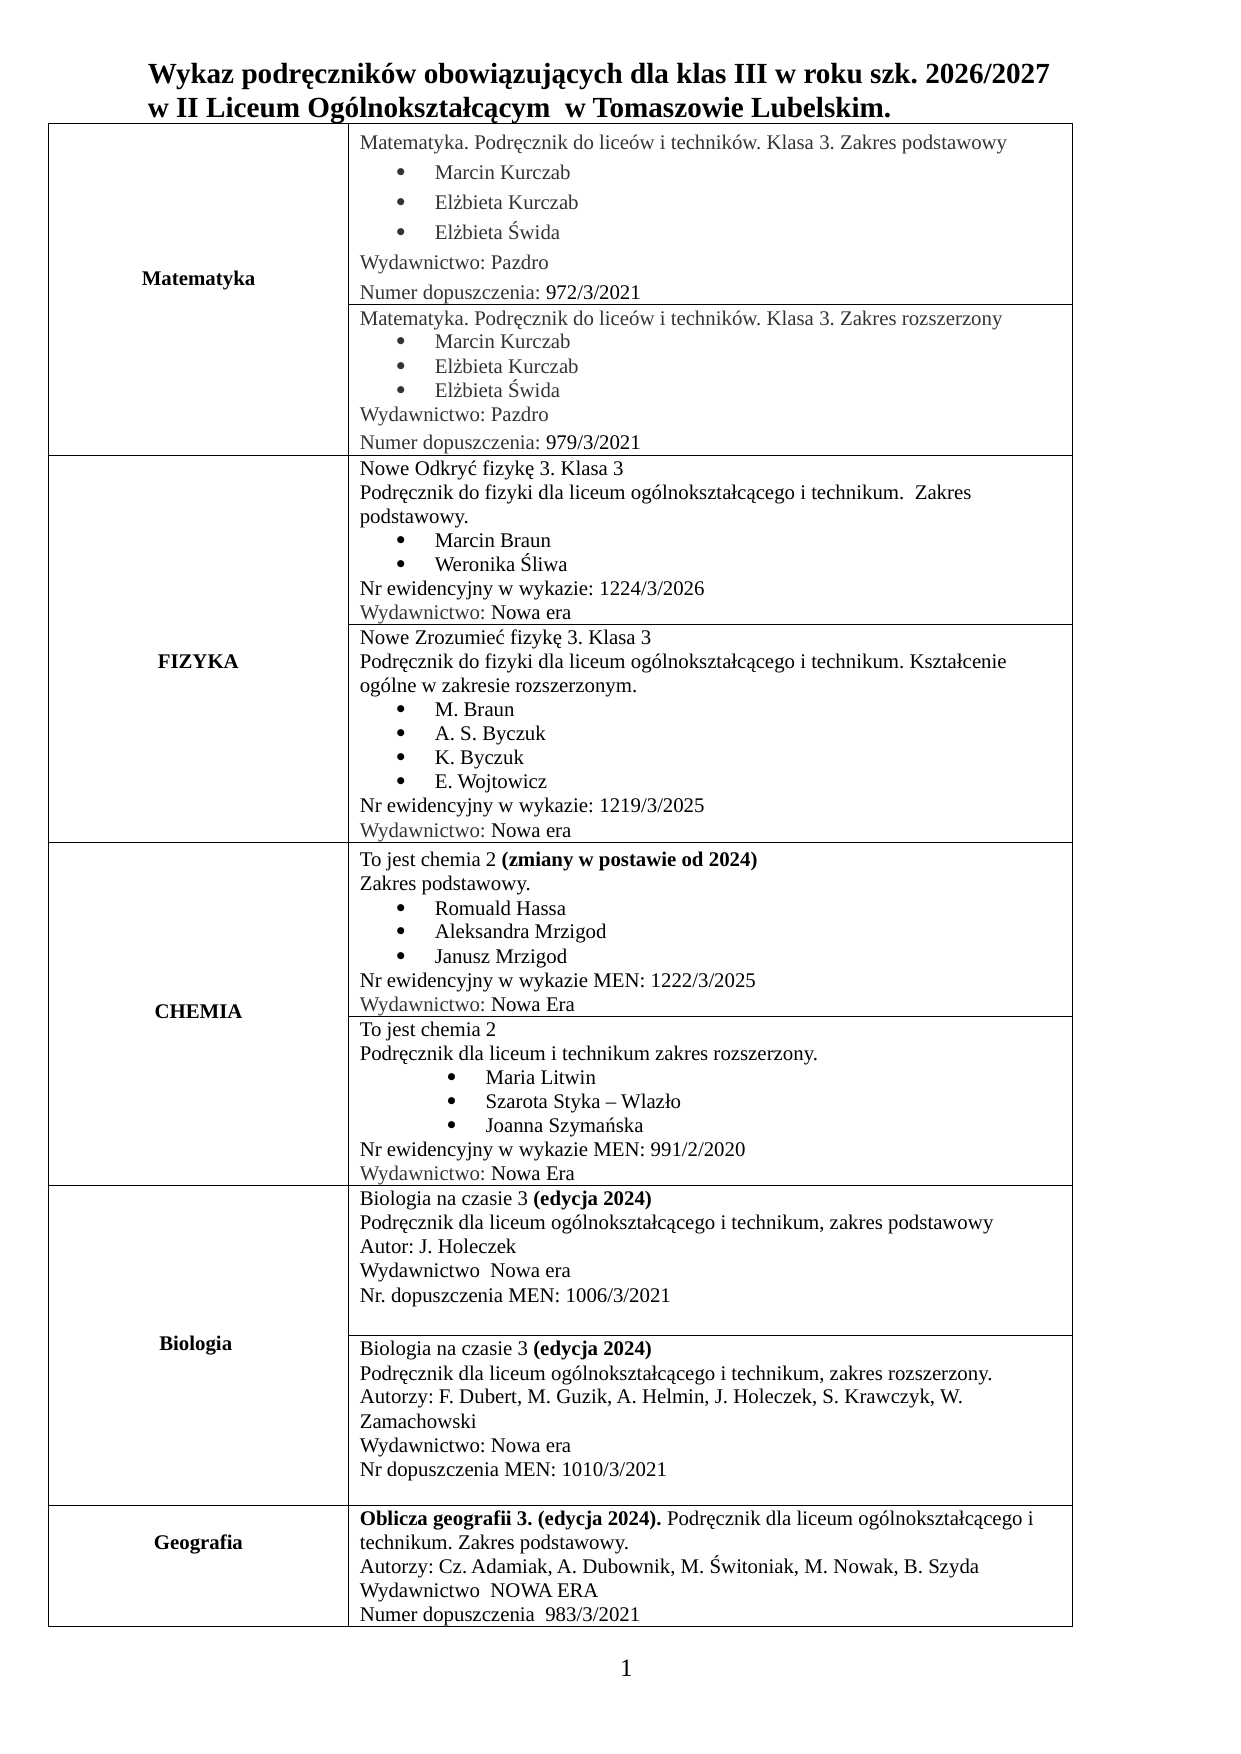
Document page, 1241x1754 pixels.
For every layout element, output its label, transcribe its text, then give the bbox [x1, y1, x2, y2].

table_cell Nowe Odkryć fizykę 3. Klasa 3 Podręcznik do fizyki dla liceum ogólnokształcącego i technikum. Zakres podstawowy. Marcin Braun Weronika Śliwa Nr ewidencyjny w wykazie: 1224/3/2026 Wydawnictwo: Nowa era [349, 456, 1072, 624]
table_cell Nowe Zrozumieć fizykę 3. Klasa 3 Podręcznik do fizyki dla liceum ogólnokształcącego i technikum. Kształcenie ogólne w zakresie rozszerzonym. M. Braun A. S. Byczuk K. Byczuk E. Wojtowicz Nr ewidencyjny w wykazie: 1219/3/2025 Wydawnictwo: Nowa era [349, 625, 1072, 842]
table_cell Biologia na czasie 3 (edycja 2024) Podręcznik dla liceum ogólnokształcącego i technikum, zakres rozszerzony. Autorzy: F. Dubert, M. Guzik, A. Helmin, J. Holeczek, S. Krawczyk, W. Zamachowski Wydawnictwo: Nowa era Nr dopuszczenia MEN: 1010/3/2021 [349, 1336, 1072, 1505]
table_cell To jest chemia 2 (zmiany w postawie od 2024) Zakres podstawowy. Romuald Hassa Aleksandra Mrzigod Janusz Mrzigod Nr ewidencyjny w wykazie MEN: 1222/3/2025 Wydawnictwo: Nowa Era [349, 843, 1072, 1016]
table_cell Matematyka. Podręcznik do liceów i techników. Klasa 3. Zakres rozszerzony Marcin Kurczab Elżbieta Kurczab Elżbieta Świda Wydawnictwo: Pazdro Numer dopuszczenia: 979/3/2021 [349, 305, 1072, 454]
table_cell Geografia [49, 1506, 348, 1626]
text Wykaz podręczników obowiązujących dla klas III w roku szk. 2026/2027 w II Liceum Ogólnokształcącym w Tomaszowie Lubelskim. [148, 56, 1146, 123]
table_cell Biologia [49, 1186, 348, 1505]
table_cell CHEMIA [49, 843, 348, 1185]
table_header Matematyka [49, 124, 348, 454]
table_cell Oblicza geografii 3. (edycja 2024). Podręcznik dla liceum ogólnokształcącego i technikum. Zakres podstawowy. Autorzy: Cz. Adamiak, A. Dubownik, M. Świtoniak, M. Nowak, B. Szyda Wydawnictwo NOWA ERA Numer dopuszczenia 983/3/2021 [349, 1506, 1072, 1626]
table_cell To jest chemia 2 Podręcznik dla liceum i technikum zakres rozszerzony. Maria Litwin Szarota Styka – Wlazło Joanna Szymańska Nr ewidencyjny w wykazie MEN: 991/2/2020 Wydawnictwo: Nowa Era [349, 1017, 1072, 1185]
table_cell Biologia na czasie 3 (edycja 2024) Podręcznik dla liceum ogólnokształcącego i technikum, zakres podstawowy Autor: J. Holeczek Wydawnictwo Nowa era Nr. dopuszczenia MEN: 1006/3/2021 [349, 1186, 1072, 1335]
table_header Matematyka. Podręcznik do liceów i techników. Klasa 3. Zakres podstawowy Marcin Kurczab Elżbieta Kurczab Elżbieta Świda Wydawnictwo: Pazdro Numer dopuszczenia: 972/3/2021 [349, 124, 1072, 304]
table_cell FIZYKA [49, 456, 348, 842]
